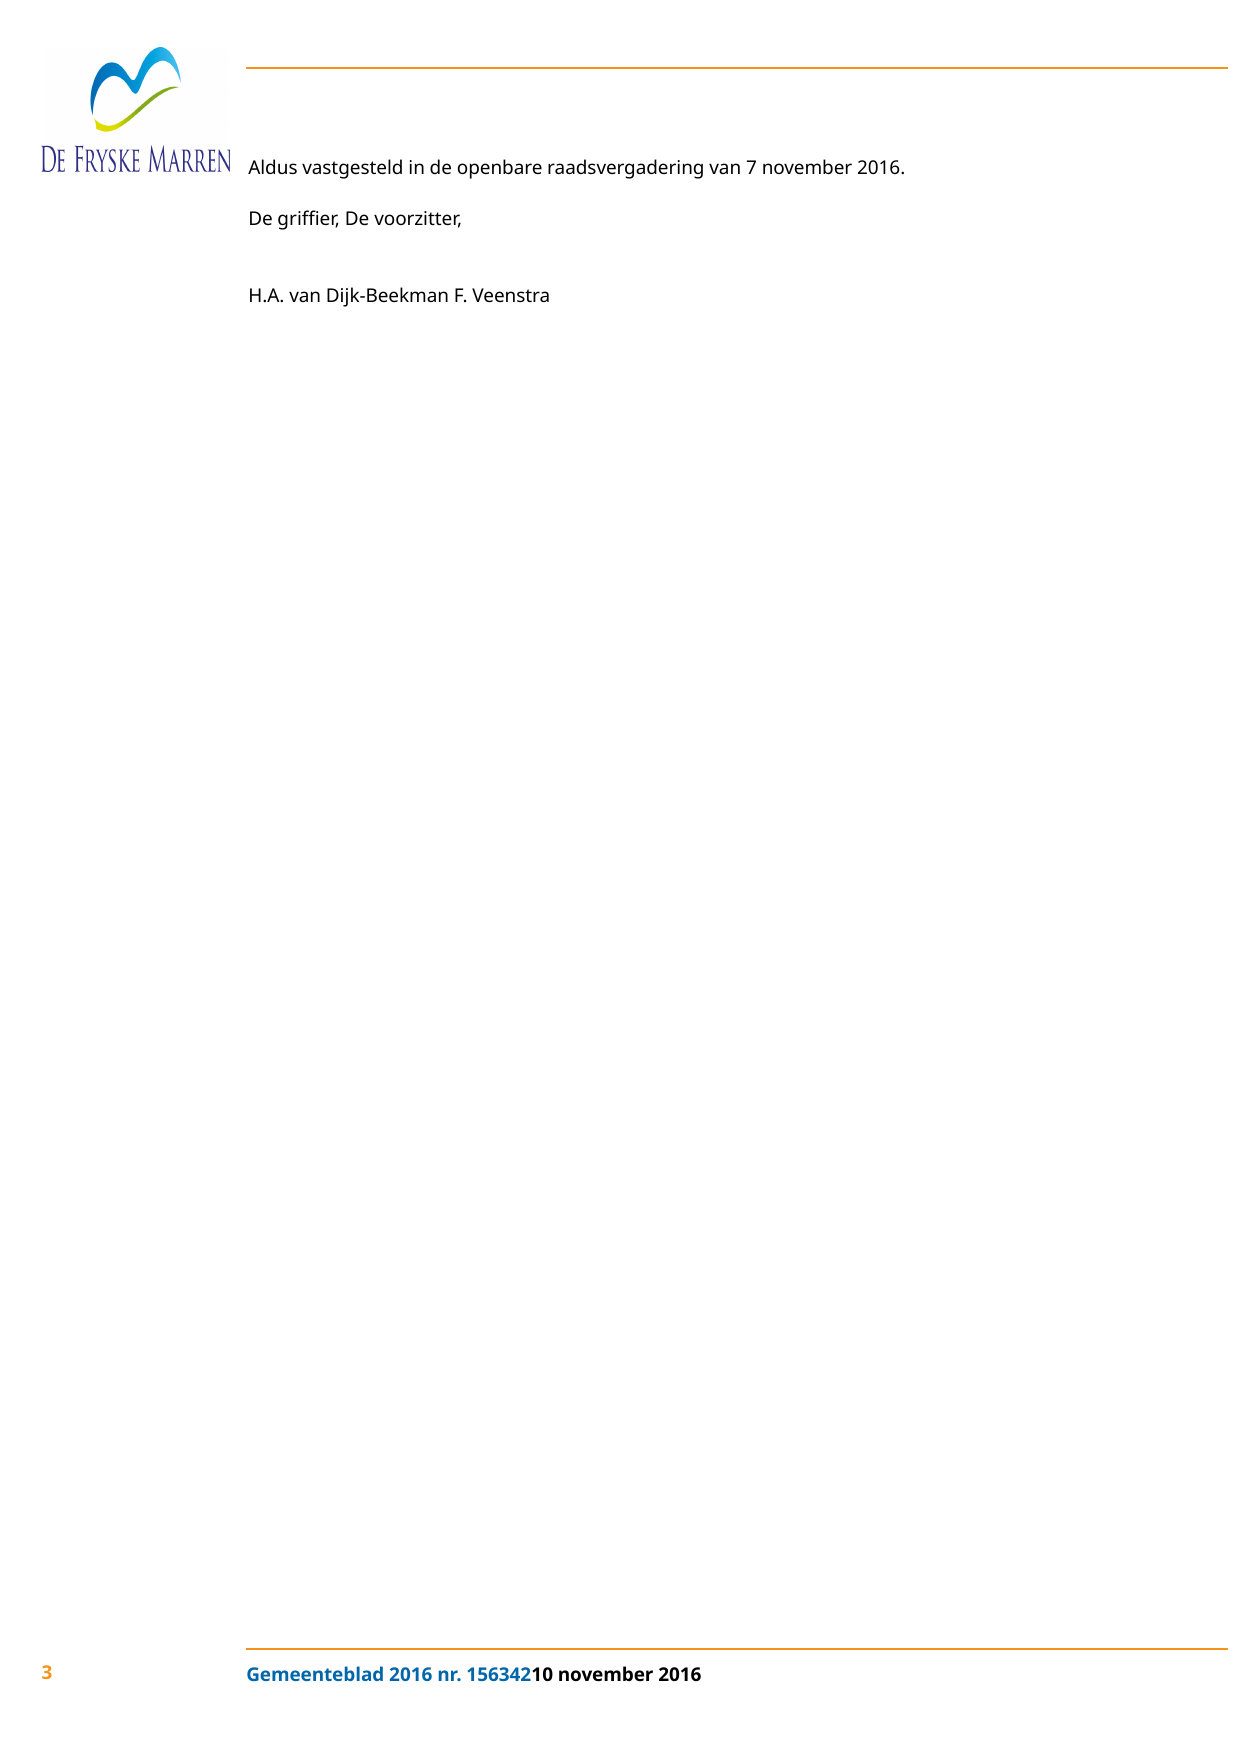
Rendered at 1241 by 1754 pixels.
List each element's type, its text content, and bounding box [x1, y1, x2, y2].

text De griffier, De voorzitter, [248, 205, 1152, 231]
picture [41, 47, 231, 172]
text H.A. van Dijk-Beekman F. Veenstra [248, 283, 1152, 308]
text Aldus vastgesteld in de openbare raadsvergadering van 7 november 2016. [248, 154, 1152, 180]
